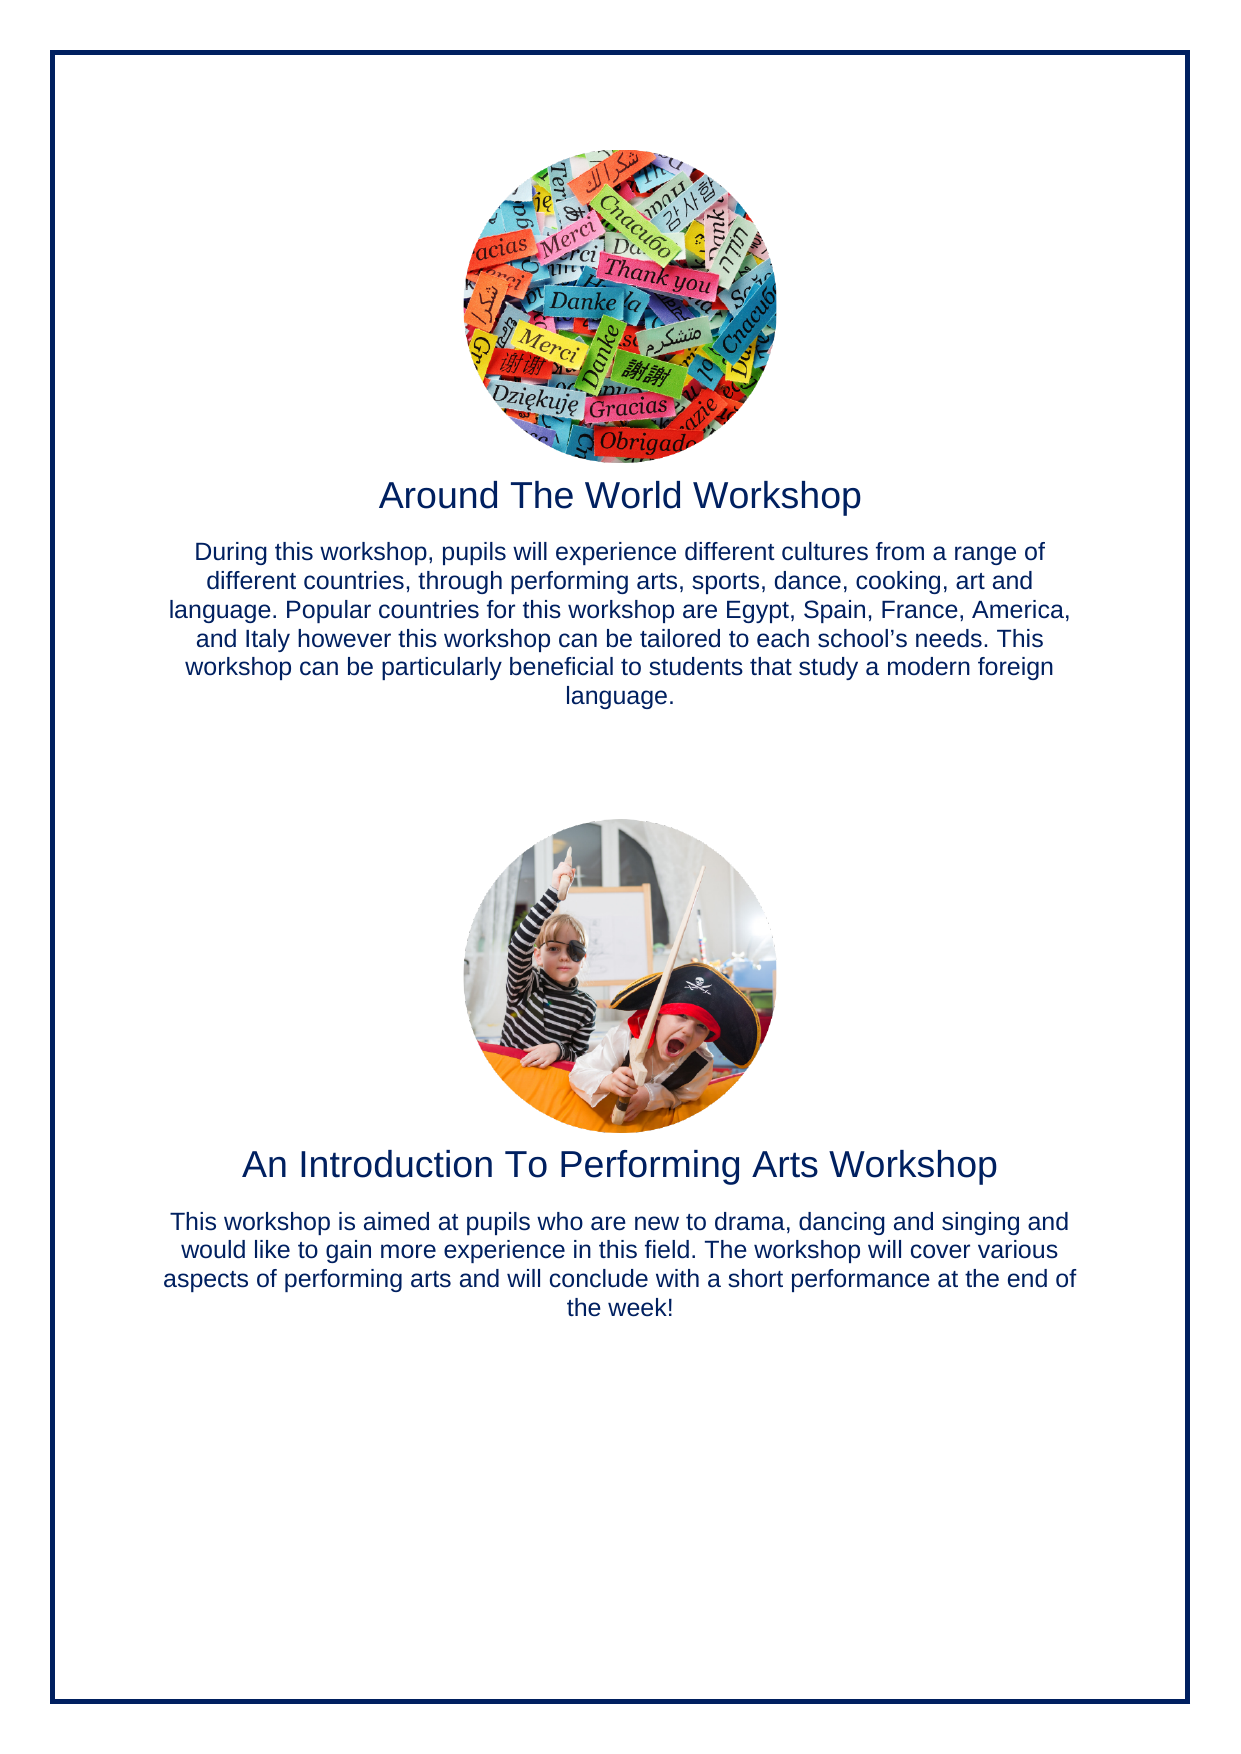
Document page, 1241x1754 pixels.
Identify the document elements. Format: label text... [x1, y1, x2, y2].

subtitle Around The World Workshop [150, 473, 1090, 516]
text This workshop is aimed at pupils who are new to drama, dancing and singing and would like to gain more experience in this field. The workshop will cover various aspects of performing arts and will conclude with a short performance at the end of the week! [150, 1207, 1090, 1322]
text During this workshop, pupils will experience different cultures from a range of different countries, through performing arts, sports, dance, cooking, art and language. Popular countries for this workshop are Egypt, Spain, France, America, and Italy however this workshop can be tailored to each school’s needs. This workshop can be particularly beneficial to students that study a modern foreign language. [150, 537, 1090, 710]
subtitle An Introduction To Performing Arts Workshop [150, 1143, 1090, 1186]
